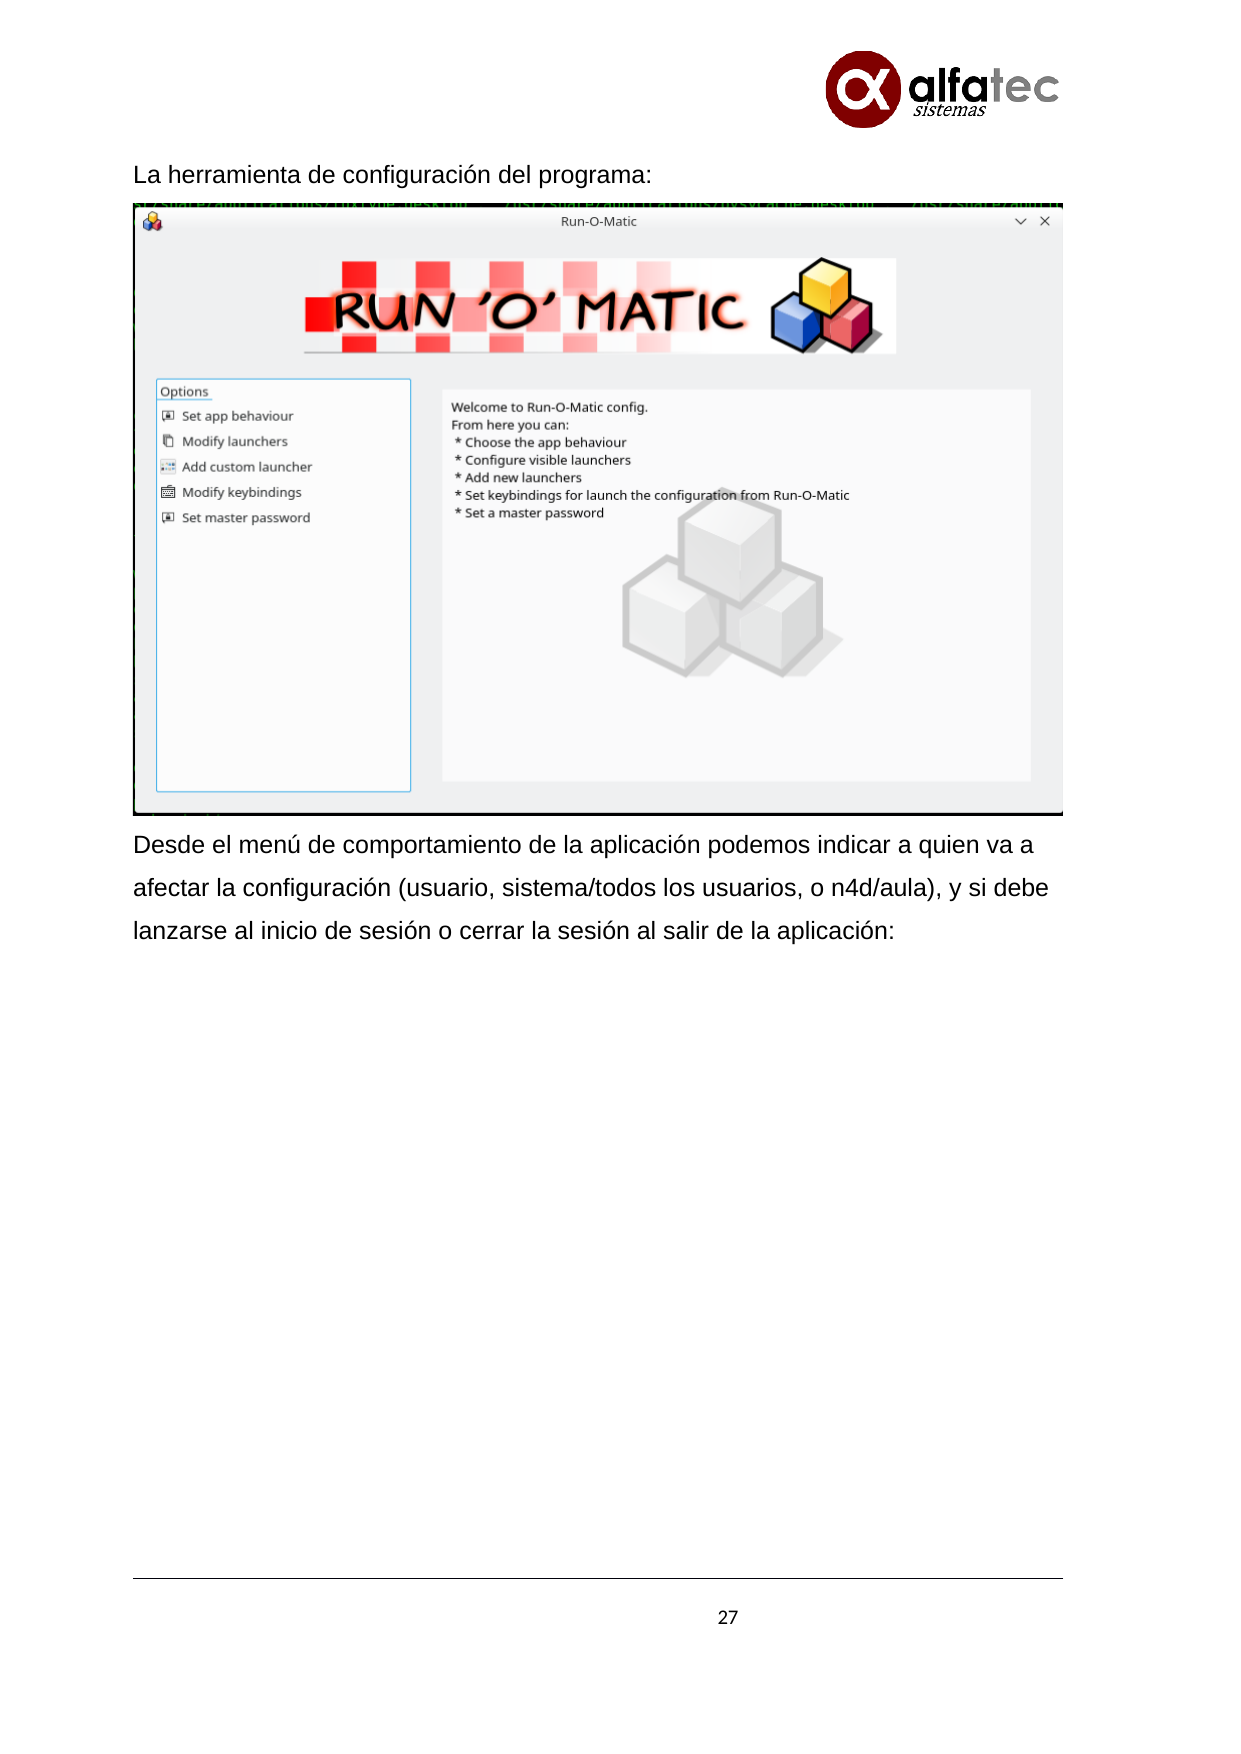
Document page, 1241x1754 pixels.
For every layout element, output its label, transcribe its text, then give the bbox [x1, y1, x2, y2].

text La herramienta de configuración del programa: [133, 160, 1063, 189]
picture [132, 203, 1063, 816]
text Desde el menú de comportamiento de la aplicación podemos indicar a quien va a afectar la configuración (usuario, sistema/todos los usuarios, o n4d/aula), y si debe lanzarse al inicio de sesión o cerrar la sesión al salir de la aplicación: [133, 816, 1063, 945]
picture [825, 51, 1061, 128]
